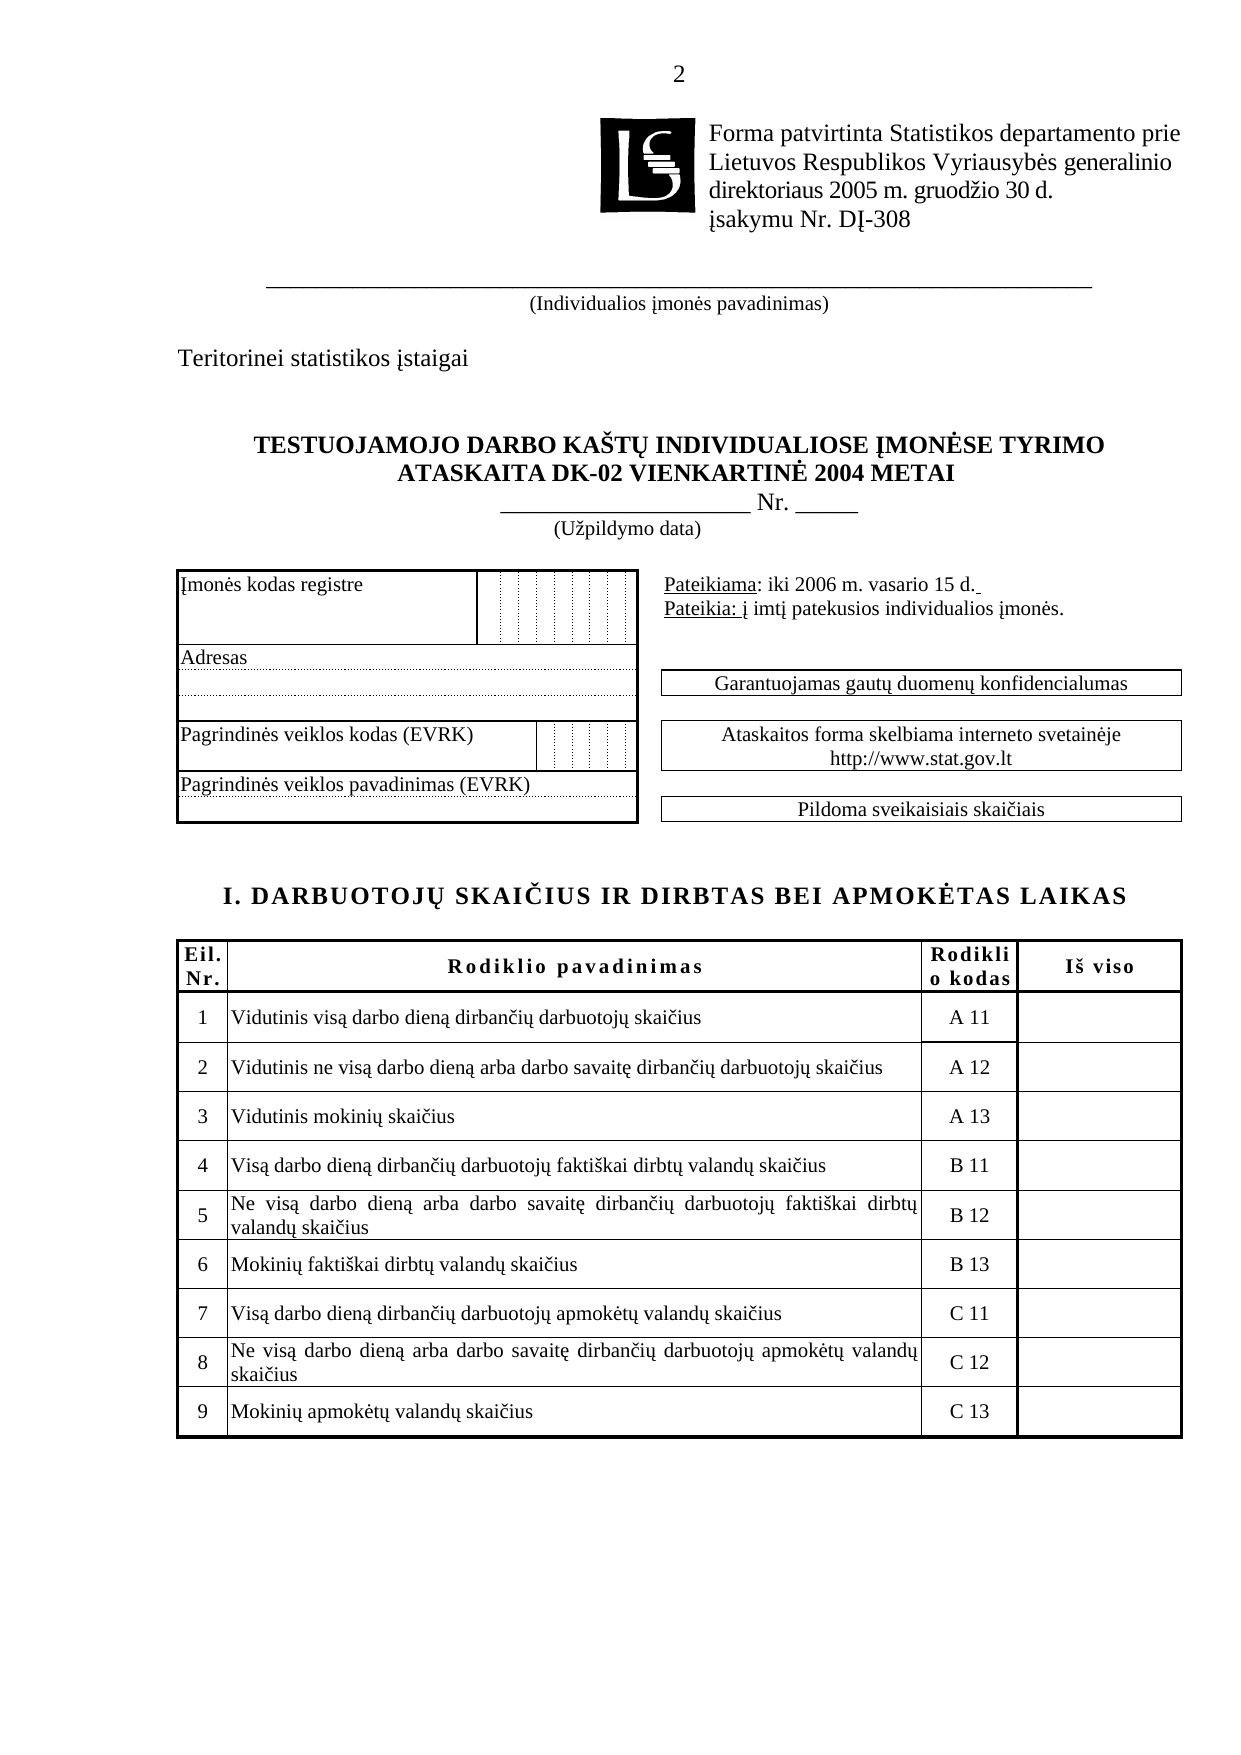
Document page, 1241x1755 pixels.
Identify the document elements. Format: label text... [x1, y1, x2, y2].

table_header [608, 572, 625, 644]
text [177, 176, 600, 204]
table_cell [537, 722, 554, 770]
table_cell Visą darbo dieną dirbančių darbuotojų faktiškai dirbtų valandų skaičius [228, 1141, 921, 1189]
table_cell 1 [179, 993, 227, 1041]
table_cell [1019, 1289, 1180, 1337]
table_cell [639, 669, 661, 695]
table_cell [1019, 1191, 1180, 1239]
table_cell B 13 [922, 1240, 1016, 1288]
table_cell 9 [179, 1387, 227, 1435]
table_cell [179, 796, 636, 821]
table_cell Garantuojamas gautų duomenų konfidencialumas [662, 671, 1181, 695]
text [177, 118, 600, 147]
text (Užpildymo data) [177, 516, 1181, 540]
table_cell [625, 722, 636, 770]
table_cell A 11 [922, 993, 1016, 1041]
table_cell [179, 669, 636, 695]
table_cell [590, 722, 608, 770]
table_cell C 13 [922, 1387, 1016, 1435]
text (Individualios įmonės pavadinimas) [177, 291, 1181, 315]
table_cell Pildoma sveikaisiais skaičiais [662, 797, 1181, 821]
table_cell [639, 644, 661, 669]
table_cell [1019, 1240, 1180, 1288]
table_cell Adresas [179, 645, 636, 669]
table_cell [639, 695, 661, 720]
table_cell C 11 [922, 1289, 1016, 1337]
table_header Rodiklio pavadinimas [228, 942, 921, 990]
table_cell 5 [179, 1191, 227, 1239]
table_cell [608, 722, 625, 770]
table_header [639, 569, 661, 644]
text I. DARBUOTOJŲ SKAIČIUS IR DIRBTAS BEI APMOKĖTAS LAIKAS [177, 881, 1181, 910]
table_header Eil. Nr. [179, 942, 227, 990]
table_header Iš viso [1019, 942, 1180, 990]
table_cell [1019, 1387, 1180, 1435]
table_cell [661, 771, 1181, 796]
table_header [536, 572, 554, 644]
table_cell [639, 720, 661, 770]
table_cell [1019, 1043, 1180, 1091]
text TESTUOJAMOJO DARBO KAŠTŲ INDIVIDUALIOSE ĮMONĖSE TYRIMO ATASKAITA DK-02 VIENKARTINĖ 2004 METAI [177, 430, 1181, 487]
table_cell [1019, 993, 1180, 1041]
table_cell Vidutinis mokinių skaičius [228, 1092, 921, 1140]
table_header [590, 572, 608, 644]
table_cell [554, 722, 572, 770]
table_cell Vidutinis ne visą darbo dieną arba darbo savaitę dirbančių darbuotojų skaičius [228, 1043, 921, 1091]
text Forma patvirtinta Statistikos departamento prie [698, 118, 1181, 147]
table_cell [1019, 1141, 1180, 1189]
table_cell Ne visą darbo dieną arba darbo savaitę dirbančių darbuotojų faktiškai dirbtų valandų skaičius [228, 1191, 921, 1239]
table_cell B 11 [922, 1141, 1016, 1189]
table_cell Mokinių faktiškai dirbtų valandų skaičius [228, 1240, 921, 1288]
text ____________________ Nr. _____ [177, 487, 1181, 516]
table_cell Mokinių apmokėtų valandų skaičius [228, 1387, 921, 1435]
table_header [572, 572, 590, 644]
table_cell [639, 796, 661, 821]
table_cell [661, 696, 1181, 720]
table_header [478, 572, 501, 644]
table_cell [572, 722, 590, 770]
table_cell Visą darbo dieną dirbančių darbuotojų apmokėtų valandų skaičius [228, 1289, 921, 1337]
table_header Rodiklio kodas [922, 942, 1016, 990]
table_cell 8 [179, 1338, 227, 1386]
table_cell [179, 695, 636, 720]
text Lietuvos Respublikos Vyriausybės generalinio [698, 147, 1181, 176]
table_cell Vidutinis visą darbo dieną dirbančių darbuotojų skaičius [228, 993, 921, 1041]
text Teritorinei statistikos įstaigai [177, 343, 1181, 372]
table_cell C 12 [922, 1338, 1016, 1386]
table_cell [639, 770, 661, 796]
table_header [625, 572, 636, 644]
table_cell A 13 [922, 1092, 1016, 1140]
table_header [501, 572, 518, 644]
table_cell Ataskaitos forma skelbiama interneto svetainėje http://www.stat.gov.lt [662, 721, 1181, 770]
table_header [519, 572, 536, 644]
table_cell [1019, 1338, 1180, 1386]
table_cell 7 [179, 1289, 227, 1337]
table_header [554, 572, 572, 644]
text [177, 147, 600, 176]
table_cell A 12 [922, 1043, 1016, 1091]
table_header Pateikiama: iki 2006 m. vasario 15 d. Pateikia: į imtį patekusios individualios įmonės. [661, 569, 1181, 644]
text direktoriaus 2005 m. gruodžio 30 d. [698, 176, 1181, 204]
table_cell 3 [179, 1092, 227, 1140]
table_cell [661, 644, 1181, 669]
table_cell B 12 [922, 1191, 1016, 1239]
table_cell 6 [179, 1240, 227, 1288]
table_cell 2 [179, 1043, 227, 1091]
table_cell Pagrindinės veiklos kodas (EVRK) [179, 722, 536, 770]
table_header Įmonės kodas registre [179, 572, 476, 644]
text įsakymu Nr. DĮ-308 [177, 204, 1181, 233]
table_cell Ne visą darbo dieną arba darbo savaitę dirbančių darbuotojų apmokėtų valandų skaičius [228, 1338, 921, 1386]
table_cell 4 [179, 1141, 227, 1189]
table_cell [1019, 1092, 1180, 1140]
table_cell Pagrindinės veiklos pavadinimas (EVRK) [179, 772, 636, 796]
